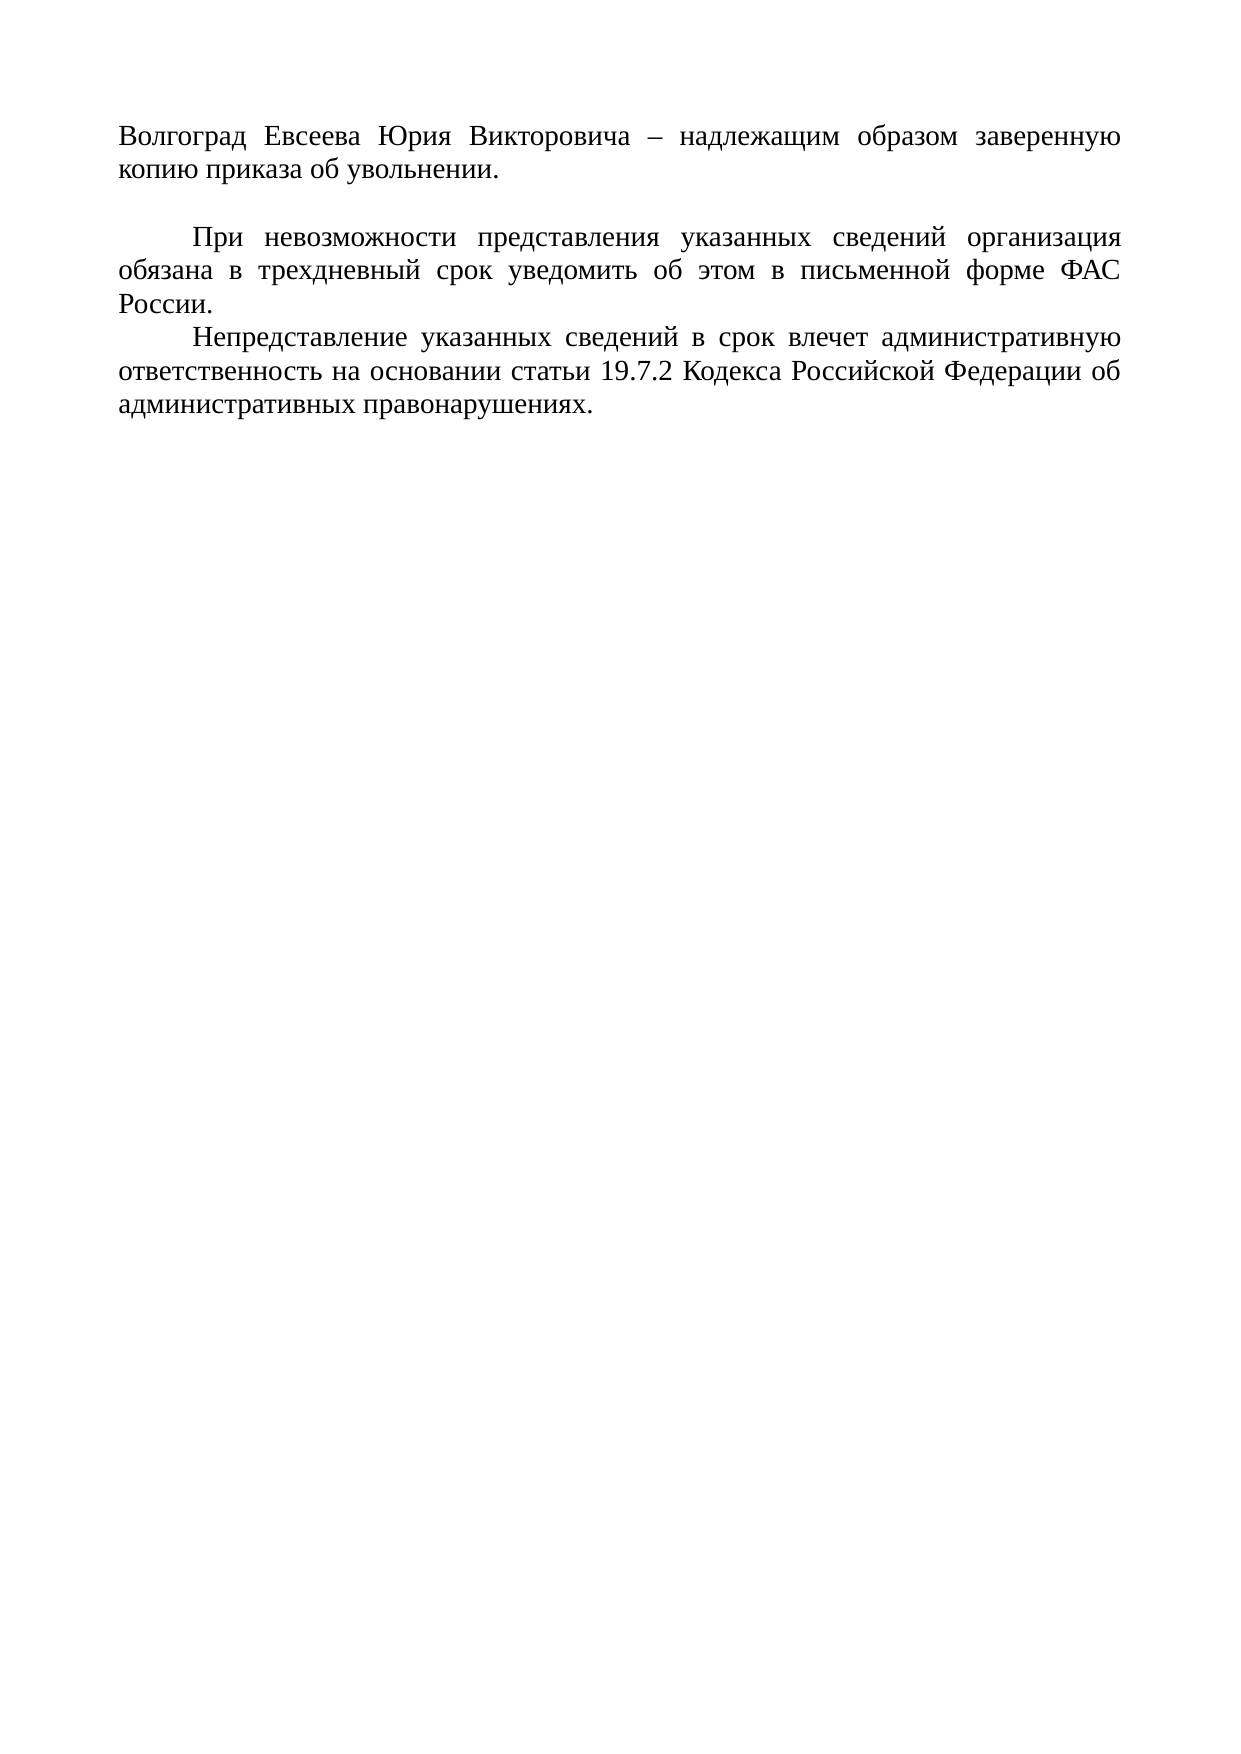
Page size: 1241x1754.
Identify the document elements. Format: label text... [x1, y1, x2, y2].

list Волгоград Евсеева Юрия Викторовича – надлежащим образом заверенную копию приказа об увольнении. [118, 118, 1122, 185]
text При невозможности представления указанных сведений организация обязана в трехдневный срок уведомить об этом в письменной форме ФАС России. [118, 219, 1122, 319]
text Непредставление указанных сведений в срок влечет административную ответственность на основании статьи 19.7.2 Кодекса Российской Федерации об административных правонарушениях. [118, 319, 1122, 420]
